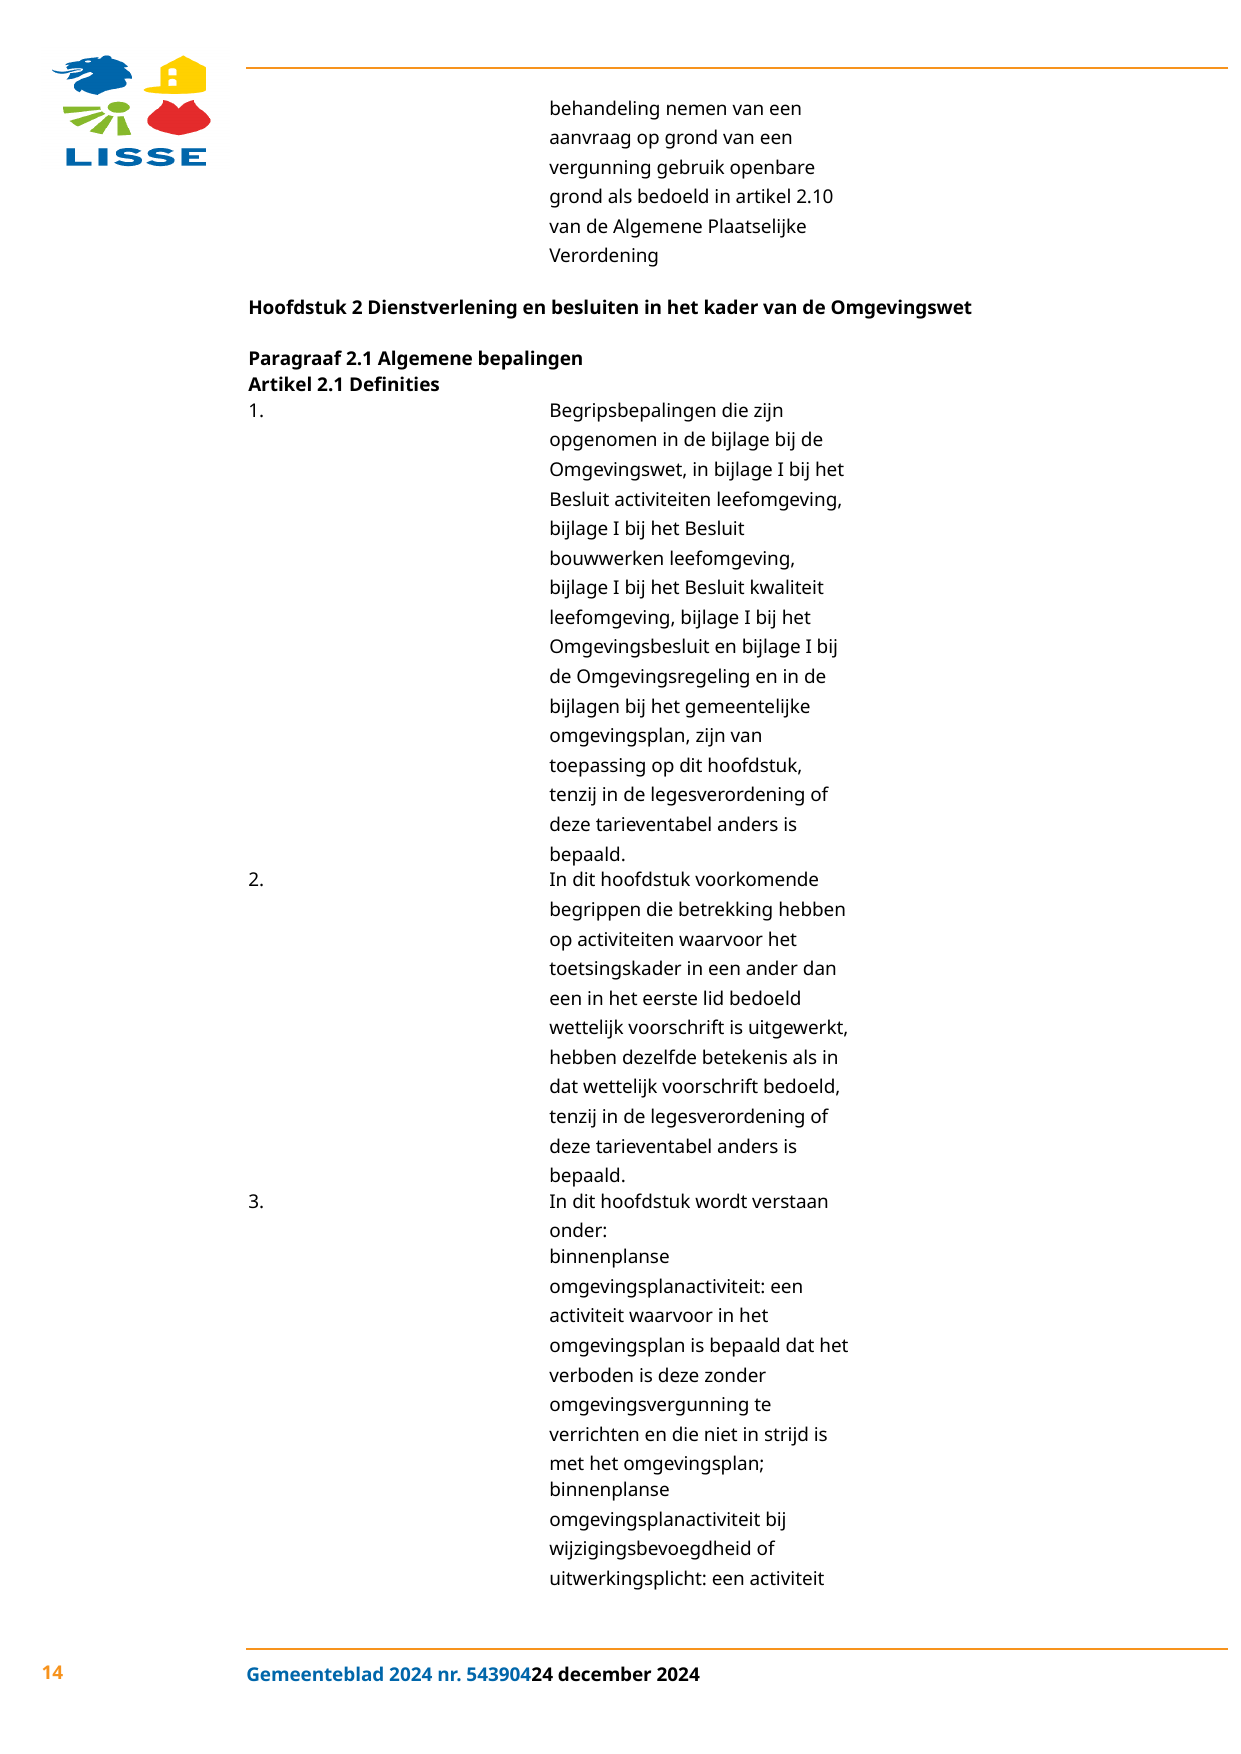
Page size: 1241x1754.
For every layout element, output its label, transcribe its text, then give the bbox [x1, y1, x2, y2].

table_cell [850, 95, 1152, 268]
table_cell 3. [248, 1188, 549, 1243]
table_cell 2. [248, 867, 549, 1188]
table_cell [850, 1476, 1152, 1591]
table_cell [850, 1188, 1152, 1243]
table_cell 1. [248, 397, 549, 867]
table_cell [549, 320, 850, 346]
table_cell binnenplanse omgevingsplanactiviteit: een activiteit waarvoor in het omgevingsplan is bepaald dat het verboden is deze zonder omgevingsvergunning te verrichten en die niet in strijd is met het omgevingsplan; [549, 1244, 850, 1476]
table_cell In dit hoofdstuk voorkomende begrippen die betrekking hebben op activiteiten waarvoor het toetsingskader in een ander dan een in het eerste lid bedoeld wettelijk voorschrift is uitgewerkt, hebben dezelfde betekenis als in dat wettelijk voorschrift bedoeld, tenzij in de legesverordening of deze tarieventabel anders is bepaald. [549, 867, 850, 1188]
table_cell [248, 95, 549, 268]
picture [41, 47, 231, 172]
table_cell [850, 1244, 1152, 1476]
table_cell [850, 320, 1152, 346]
table_cell In dit hoofdstuk wordt verstaan onder: [549, 1188, 850, 1243]
table_cell [248, 1476, 549, 1591]
table_cell [248, 1244, 549, 1476]
table_cell Artikel 2.1 Definities [248, 371, 1152, 397]
table_cell Hoofdstuk 2 Dienstverlening en besluiten in het kader van de Omgevingswet [248, 294, 1152, 320]
table_cell [850, 397, 1152, 867]
table_cell [248, 269, 549, 294]
table_cell [850, 269, 1152, 294]
table_cell [850, 867, 1152, 1188]
table_cell Begripsbepalingen die zijn opgenomen in de bijlage bij de Omgevingswet, in bijlage I bij het Besluit activiteiten leefomgeving, bijlage I bij het Besluit bouwwerken leefomgeving, bijlage I bij het Besluit kwaliteit leefomgeving, bijlage I bij het Omgevingsbesluit en bijlage I bij de Omgevingsregeling en in de bijlagen bij het gemeentelijke omgevingsplan, zijn van toepassing op dit hoofdstuk, tenzij in de legesverordening of deze tarieventabel anders is bepaald. [549, 397, 850, 867]
table_cell Paragraaf 2.1 Algemene bepalingen [248, 346, 1152, 371]
table_cell [549, 269, 850, 294]
table_cell binnenplanse omgevingsplanactiviteit bij wijzigingsbevoegdheid of uitwerkingsplicht: een activiteit [549, 1476, 850, 1591]
table_cell [248, 320, 549, 346]
table_cell behandeling nemen van een aanvraag op grond van een vergunning gebruik openbare grond als bedoeld in artikel 2.10 van de Algemene Plaatselijke Verordening [549, 95, 850, 268]
